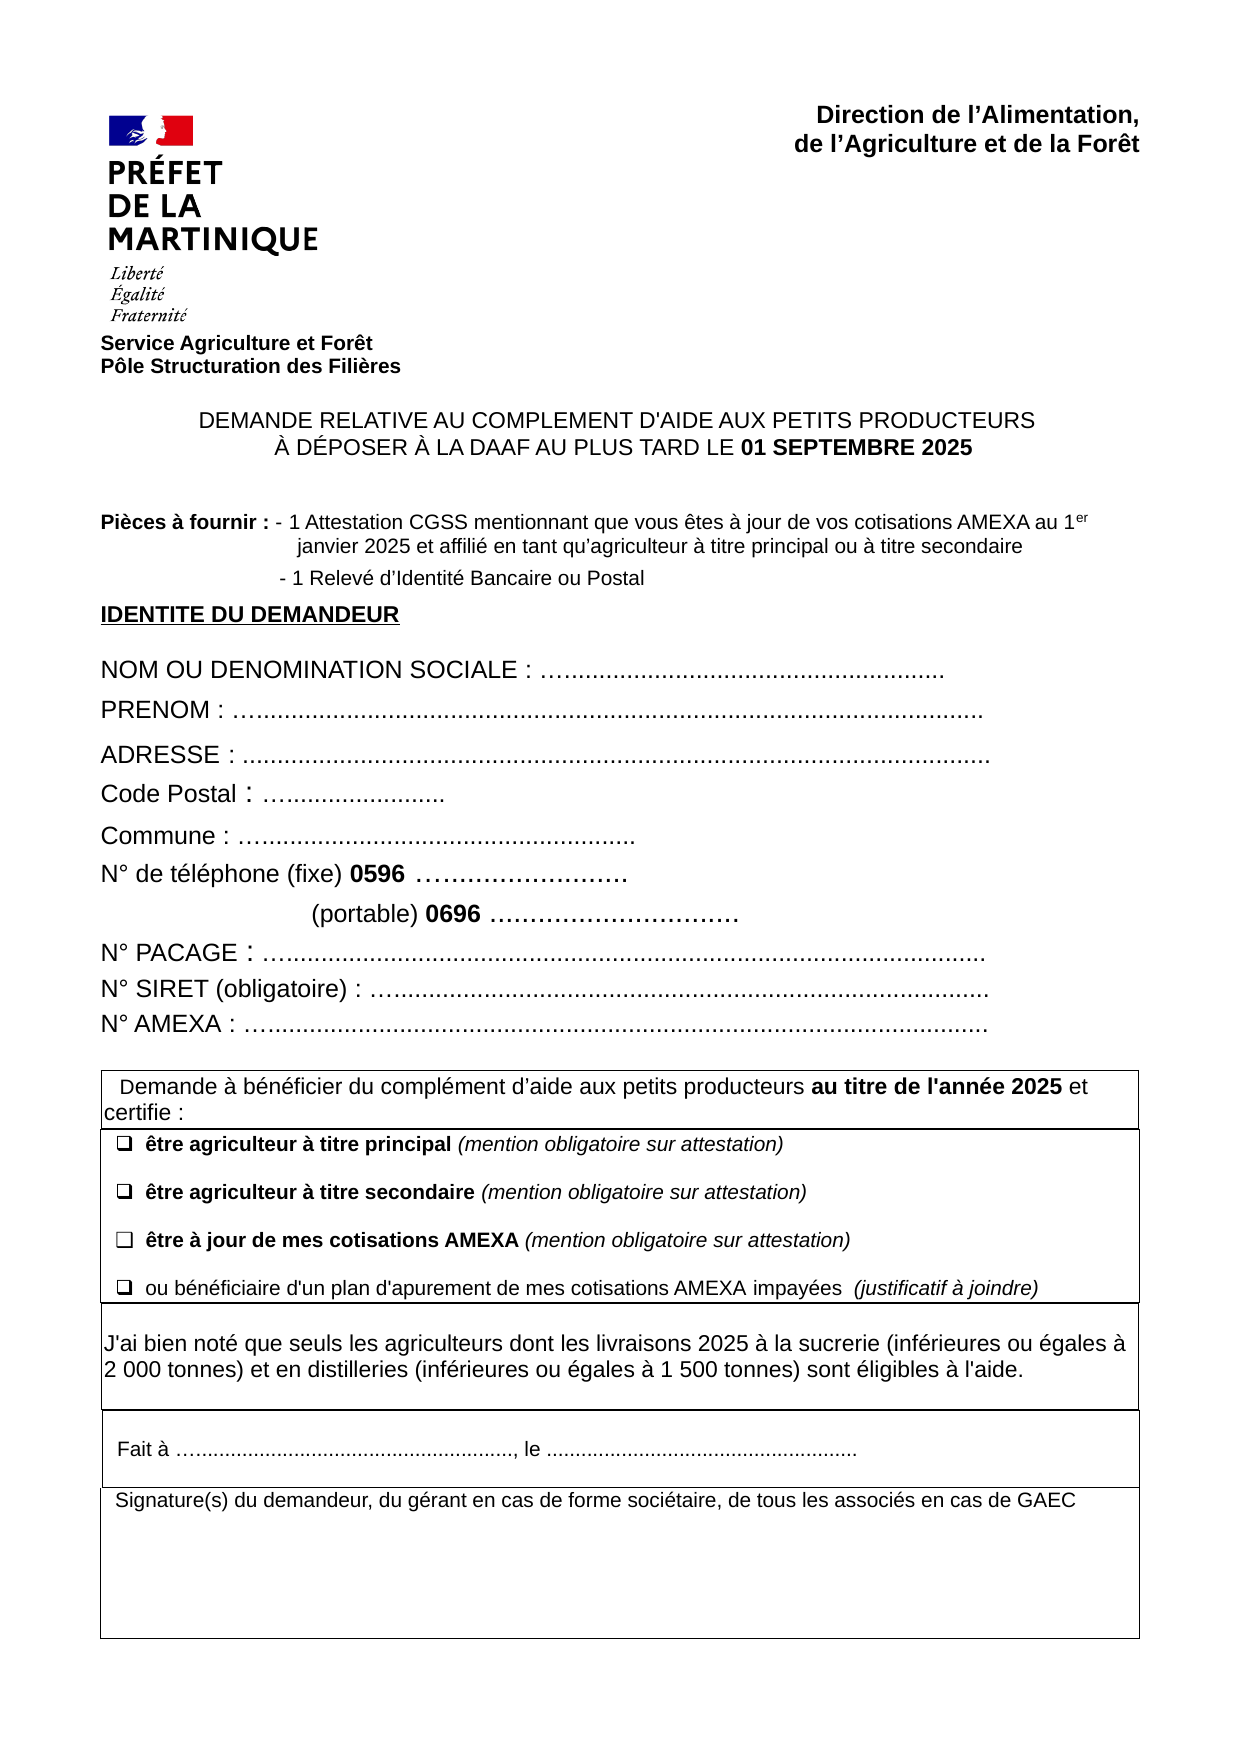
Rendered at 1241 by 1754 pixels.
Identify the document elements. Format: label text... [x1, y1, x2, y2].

text janvier 2025 et affilié en tant qu’agriculteur à titre principal ou à titre secondaire [100, 534, 1140, 558]
text ❑ être agriculteur à titre secondaire (mention obligatoire sur attestation) [101, 1177, 1139, 1204]
text N° SIRET (obligatoire) : …...................................................................................... [100, 974, 1140, 1003]
text N° PACAGE : …..................................................................................................... [100, 934, 1140, 968]
text (portable) 0696 ............................... [100, 895, 1140, 928]
text Pièces à fournir : - 1 Attestation CGSS mentionnant que vous êtes à jour de vos cotisations AMEXA au 1er [100, 508, 1140, 534]
text Code Postal : …....................... [100, 776, 1140, 809]
text Demande à bénéficier du complément d’aide aux petits producteurs au titre de l'année 2025 et certifie : [102, 1071, 1138, 1128]
text J'ai bien noté que seuls les agriculteurs dont les livraisons 2025 à la sucrerie (inférieures ou égales à [102, 1327, 1138, 1353]
text de l’Agriculture et de la Forêt [100, 129, 1140, 187]
text ❑ être agriculteur à titre principal (mention obligatoire sur attestation) [101, 1130, 1139, 1156]
text 2 000 tonnes) et en distilleries (inférieures ou égales à 1 500 tonnes) sont éligibles à l'aide. [102, 1353, 1138, 1383]
text - 1 Relevé d’Identité Bancaire ou Postal [100, 558, 1140, 589]
text Pôle Structuration des Filières [100, 354, 1140, 378]
text Signature(s) du demandeur, du gérant en cas de forme sociétaire, de tous les associés en cas de GAEC [101, 1488, 1139, 1536]
text N° AMEXA : …........................................................................................................ [100, 1009, 1140, 1037]
text PRENOM : …......................................................................................................... [100, 696, 1140, 724]
text NOM OU DENOMINATION SOCIALE : …....................................................... [100, 655, 1140, 684]
text Fait à …......................................................., le ...................................................... [103, 1434, 1139, 1461]
text Service Agriculture et Forêt [100, 330, 1140, 354]
text ADRESSE : ............................................................................................................ [100, 736, 1140, 769]
text ❑ ou bénéficiaire d'un plan d'apurement de mes cotisations AMEXA impayées (justificatif à joindre) [101, 1273, 1139, 1302]
text Commune : …...................................................... [100, 821, 1140, 849]
text DEMANDE RELATIVE AU COMPLEMENT D'AIDE AUX PETITS PRODUCTEURS À DÉPOSER À LA DAAF AU PLUS TARD LE 01 SEPTEMBRE 2025 [100, 407, 1140, 460]
text Direction de l’Alimentation, [100, 100, 1140, 129]
text N° de téléphone (fixe) 0596 …....................... [100, 856, 1140, 889]
text IDENTITE DU DEMANDEUR [100, 601, 1140, 628]
text ❑ être à jour de mes cotisations AMEXA (mention obligatoire sur attestation) [101, 1225, 1139, 1252]
